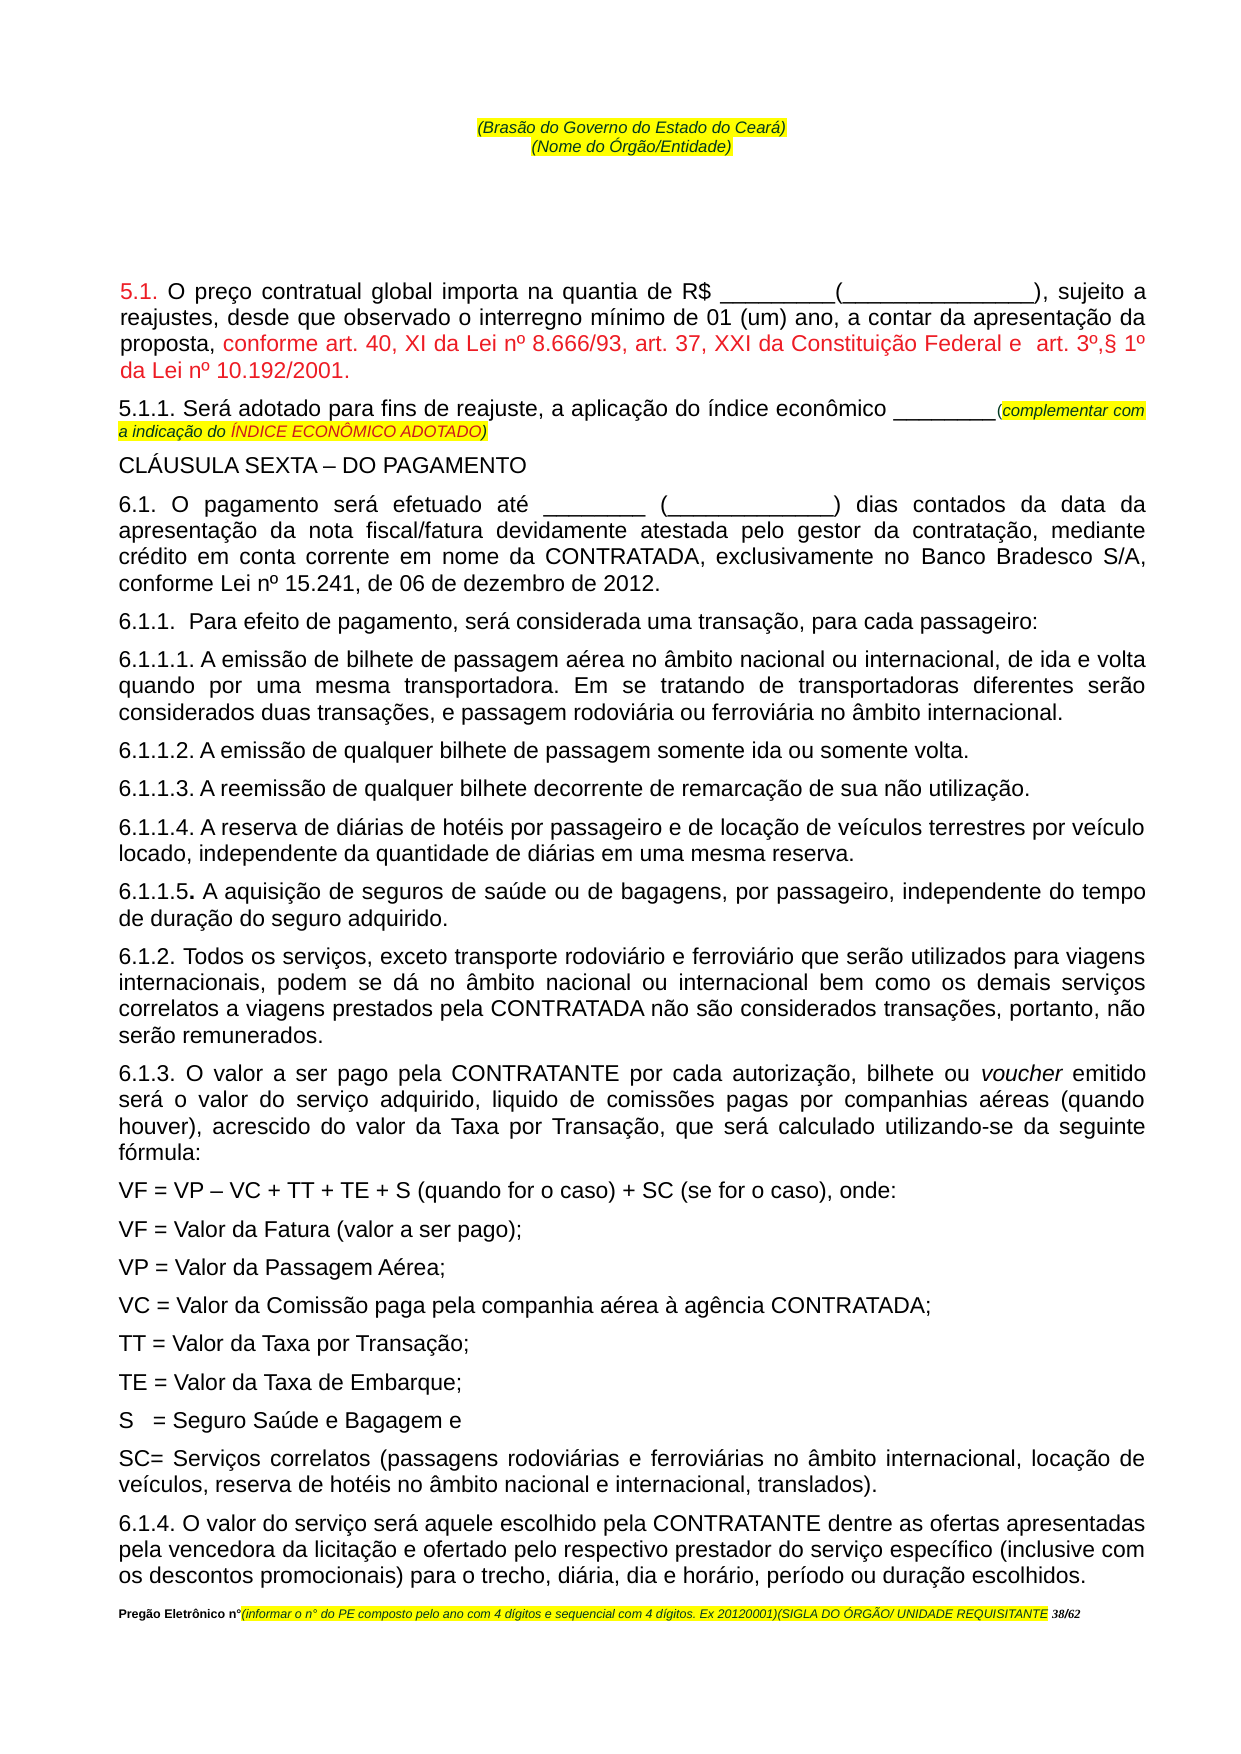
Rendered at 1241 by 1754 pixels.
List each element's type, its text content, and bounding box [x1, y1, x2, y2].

text S = Seguro Saúde e Bagagem e [118, 1407, 1146, 1433]
text TE = Valor da Taxa de Embarque; [118, 1368, 1146, 1395]
text 6.1.1.2. A emissão de qualquer bilhete de passagem somente ida ou somente volta. [118, 737, 1146, 763]
text CLÁUSULA SEXTA – DO PAGAMENTO [118, 452, 1146, 479]
text 6.1.1.4. A reserva de diárias de hotéis por passageiro e de locação de veículos terrestres por veículo locado, independente da quantidade de diárias em uma mesma reserva. [118, 813, 1146, 866]
text 6.1.4. O valor do serviço será aquele escolhido pela CONTRATANTE dentre as ofertas apresentadas pela vencedora da licitação e ofertado pelo respectivo prestador do serviço específico (inclusive com os descontos promocionais) para o trecho, diária, dia e horário, período ou duração escolhidos. [118, 1509, 1146, 1588]
text VC = Valor da Comissão paga pela companhia aérea à agência CONTRATADA; [118, 1292, 1146, 1318]
text VF = VP – VC + TT + TE + S (quando for o caso) + SC (se for o caso), onde: [118, 1177, 1146, 1204]
text 5.1. O preço contratual global importa na quantia de R$ _________(_______________), sujeito a reajustes, desde que observado o interregno mínimo de 01 (um) ano, a contar da apresentação da proposta, conforme art. 40, XI da Lei nº 8.666/93, art. 37, XXI da Constituição Federal e art. 3º,§ 1º da Lei nº 10.192/2001. [120, 278, 1146, 383]
text 6.1.3. O valor a ser pago pela CONTRATANTE por cada autorização, bilhete ou voucher emitido será o valor do serviço adquirido, liquido de comissões pagas por companhias aéreas (quando houver), acrescido do valor da Taxa por Transação, que será calculado utilizando-se da seguinte fórmula: [118, 1060, 1146, 1165]
text VF = Valor da Fatura (valor a ser pago); [118, 1216, 1146, 1242]
text 6.1. O pagamento será efetuado até ________ (_____________) dias contados da data da apresentação da nota fiscal/fatura devidamente atestada pelo gestor da contratação, mediante crédito em conta corrente em nome da CONTRATADA, exclusivamente no Banco Bradesco S/A, conforme Lei nº 15.241, de 06 de dezembro de 2012. [118, 491, 1146, 596]
text 6.1.1. Para efeito de pagamento, será considerada uma transação, para cada passageiro: [118, 608, 1146, 634]
text 6.1.1.1. A emissão de bilhete de passagem aérea no âmbito nacional ou internacional, de ida e volta quando por uma mesma transportadora. Em se tratando de transportadoras diferentes serão considerados duas transações, e passagem rodoviária ou ferroviária no âmbito internacional. [118, 646, 1146, 725]
text SC= Serviços correlatos (passagens rodoviárias e ferroviárias no âmbito internacional, locação de veículos, reserva de hotéis no âmbito nacional e internacional, translados). [118, 1445, 1146, 1498]
text 6.1.1.5. A aquisição de seguros de saúde ou de bagagens, por passageiro, independente do tempo de duração do seguro adquirido. [118, 878, 1146, 931]
text VP = Valor da Passagem Aérea; [118, 1254, 1146, 1280]
text 6.1.1.3. A reemissão de qualquer bilhete decorrente de remarcação de sua não utilização. [118, 775, 1146, 802]
text TT = Valor da Taxa por Transação; [118, 1330, 1146, 1357]
text 5.1.1. Será adotado para fins de reajuste, a aplicação do índice econômico ________(complementar com a indicação do ÍNDICE ECONÔMICO ADOTADO) [118, 395, 1146, 441]
text 6.1.2. Todos os serviços, exceto transporte rodoviário e ferroviário que serão utilizados para viagens internacionais, podem se dá no âmbito nacional ou internacional bem como os demais serviços correlatos a viagens prestados pela CONTRATADA não são considerados transações, portanto, não serão remunerados. [118, 943, 1146, 1048]
